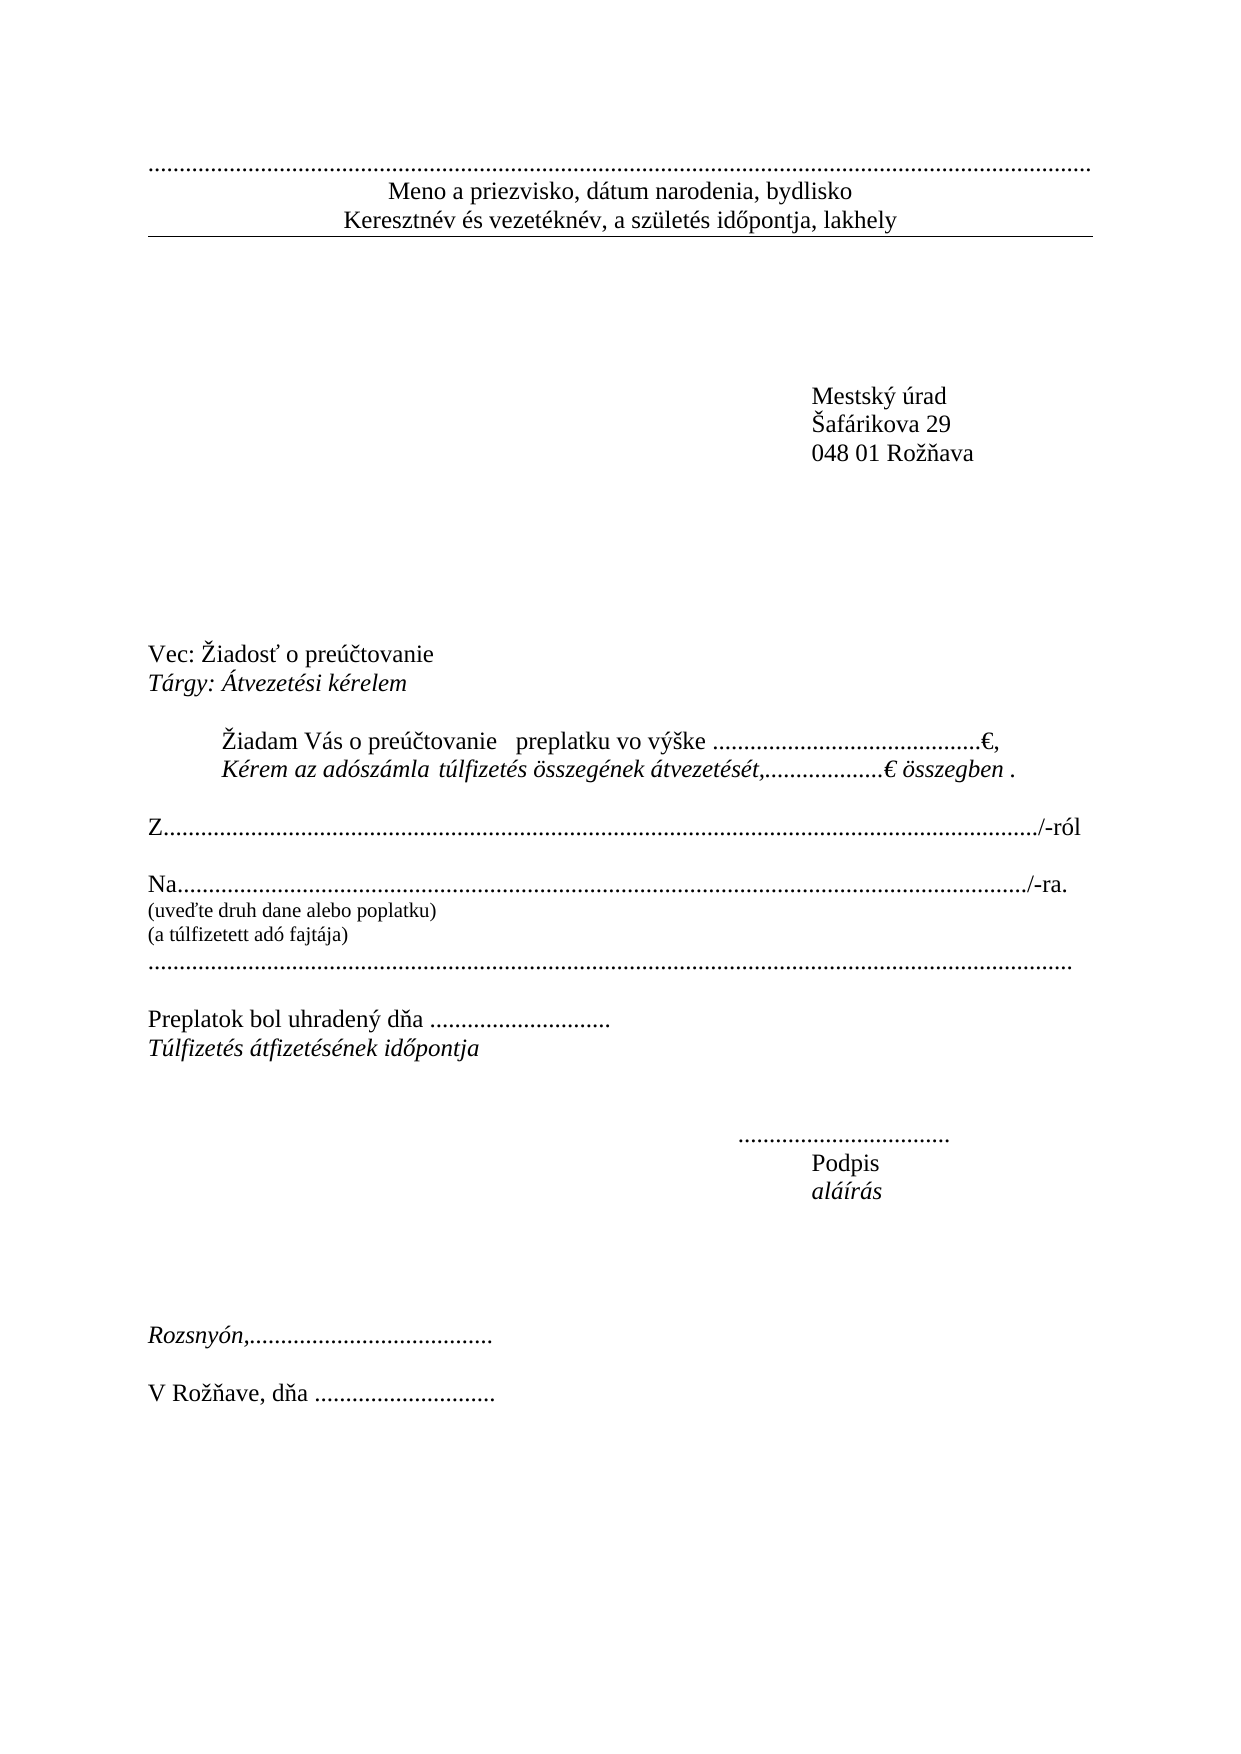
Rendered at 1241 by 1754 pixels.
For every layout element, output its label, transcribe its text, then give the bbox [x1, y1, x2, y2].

text Vec: Žiadosť o preúčtovanie [148, 639, 1093, 668]
text aláírás [148, 1176, 1093, 1205]
text Žiadam Vás o preúčtovanie preplatku vo výške ...........................................€, [148, 726, 1093, 754]
text Podpis [148, 1148, 1093, 1176]
text Mestský úrad [148, 381, 1093, 409]
text Preplatok bol uhradený dňa ............................. [148, 1004, 1093, 1033]
text (uveďte druh dane alebo poplatku) [148, 898, 1093, 922]
text Tárgy: Átvezetési kérelem [148, 668, 1093, 697]
text Meno a priezvisko, dátum narodenia, bydlisko [148, 176, 1093, 205]
text Túlfizetés átfizetésének időpontja [148, 1033, 1093, 1061]
text Keresztnév és vezetéknév, a születés időpontja, lakhely [148, 205, 1093, 236]
text Šafárikova 29 [148, 409, 1093, 438]
text 048 01 Rožňava [148, 438, 1093, 467]
text .................................. [148, 1119, 1093, 1148]
text Rozsnyón,....................................... [148, 1320, 1093, 1349]
text Z............................................................................................................................................/-ról [148, 812, 1093, 841]
text Kérem az adószámla túlfizetés összegének átvezetését,...................€ összegben . [148, 754, 1093, 783]
text .................................................................................................................................................... [148, 946, 1093, 975]
text V Rožňave, dňa ............................. [148, 1378, 1093, 1406]
text Na......................................................................................................................................../-ra. [148, 869, 1093, 898]
text ....................................................................................................................................................... [148, 148, 1093, 176]
text (a túlfizetett adó fajtája) [148, 922, 1093, 946]
